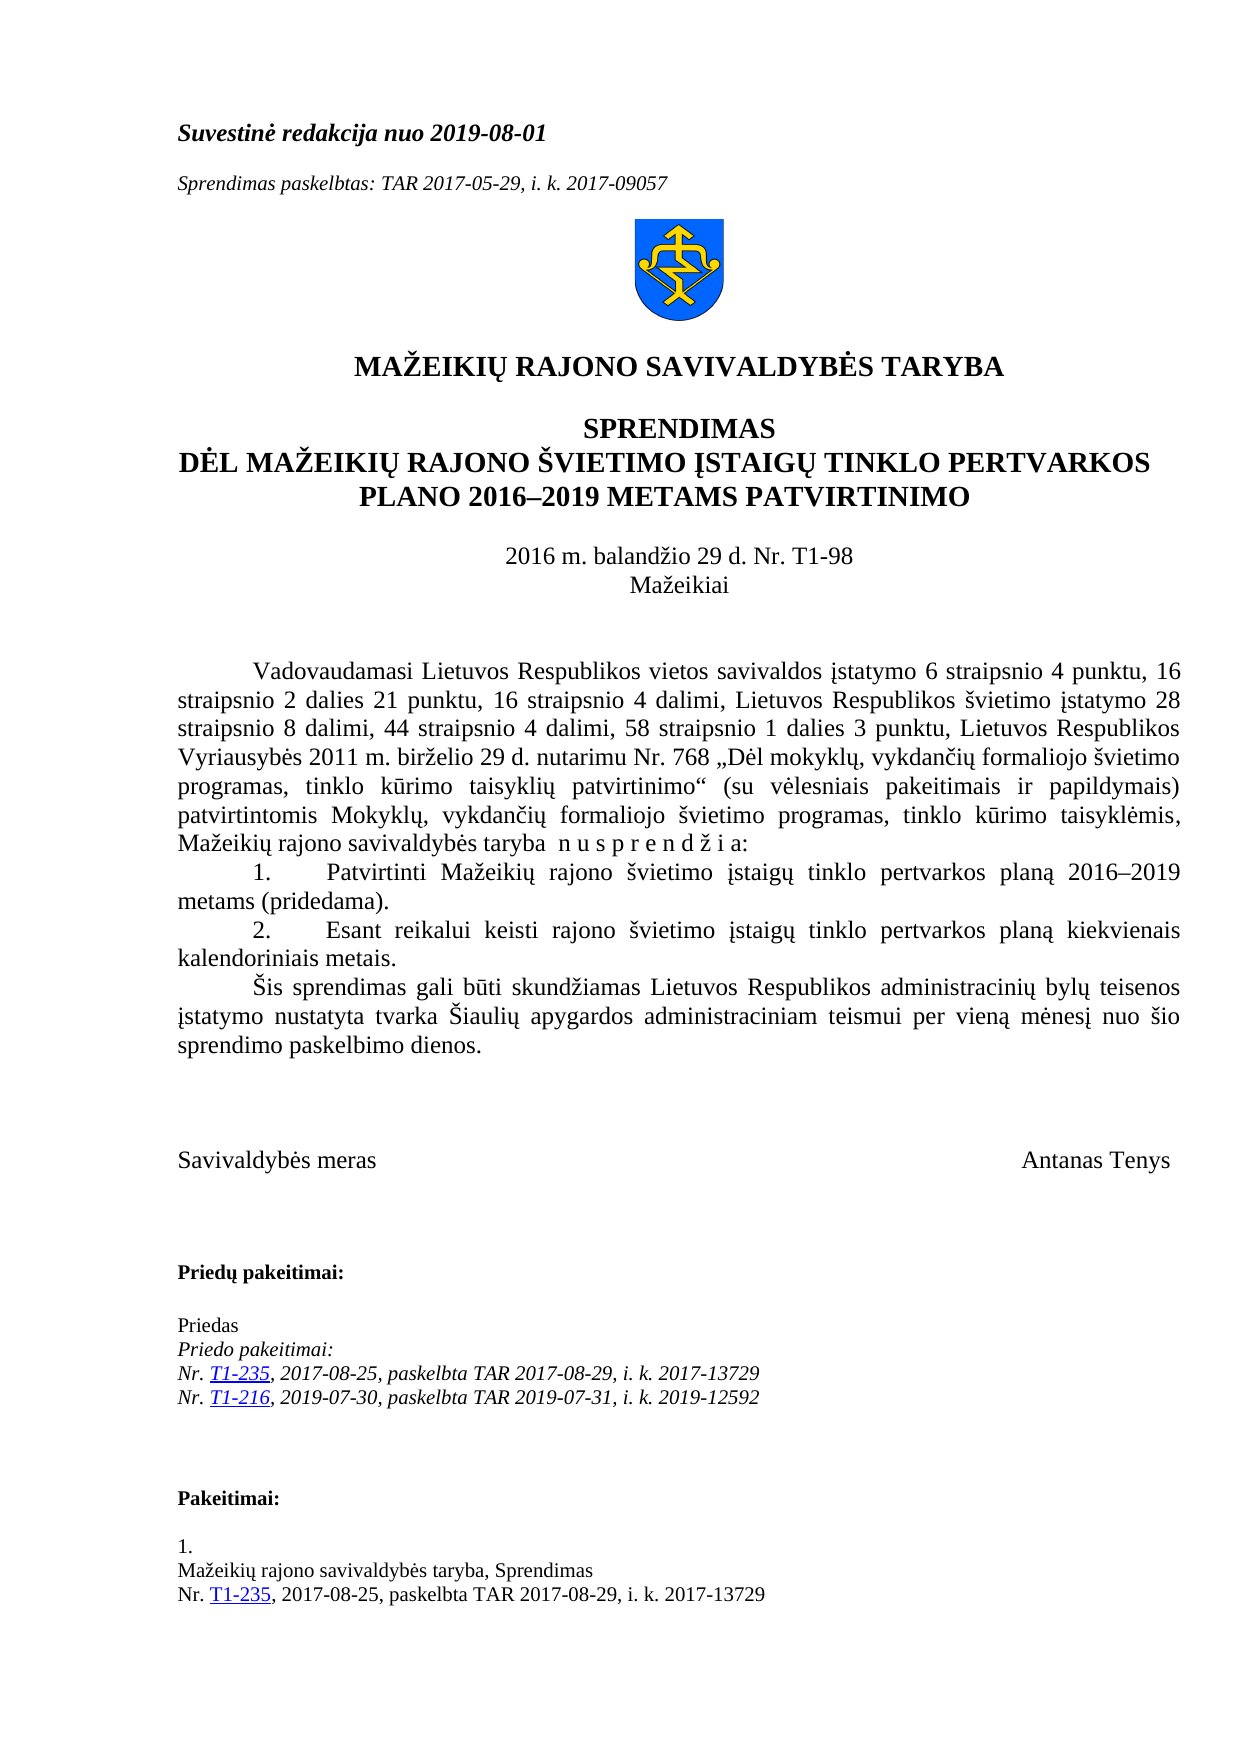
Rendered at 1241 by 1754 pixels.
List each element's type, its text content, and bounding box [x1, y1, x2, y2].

text 2. Esant reikalui keisti rajono švietimo įstaigų tinklo pertvarkos planą kiekvienais kalendoriniais metais. [177, 915, 1181, 972]
text Nr. T1-216, 2019-07-30, paskelbta TAR 2019-07-31, i. k. 2019-12592 [177, 1385, 1181, 1409]
text Nr. T1-235, 2017-08-25, paskelbta TAR 2017-08-29, i. k. 2017-13729 [177, 1361, 1181, 1385]
text DĖL MAŽEIKIŲ RAJONO ŠVIETIMO ĮSTAIGŲ TINKLO PERTVARKOS PLANO 2016–2019 METAMS PATVIRTINIMO [177, 445, 1152, 512]
text Sprendimas paskelbtas: TAR 2017-05-29, i. k. 2017-09057 [177, 171, 1181, 195]
text Pakeitimai: [177, 1486, 1181, 1510]
text Nr. T1-235, 2017-08-25, paskelbta TAR 2017-08-29, i. k. 2017-13729 [177, 1582, 1181, 1606]
text Suvestinė redakcija nuo 2019-08-01 [177, 118, 1181, 147]
text SPRENDIMAS [177, 412, 1181, 445]
text 2016 m. balandžio 29 d. Nr. T1-98 [177, 541, 1181, 570]
text Vadovaudamasi Lietuvos Respublikos vietos savivaldos įstatymo 6 straipsnio 4 punktu, 16 straipsnio 2 dalies 21 punktu, 16 straipsnio 4 dalimi, Lietuvos Respublikos švietimo įstatymo 28 straipsnio 8 dalimi, 44 straipsnio 4 dalimi, 58 straipsnio 1 dalies 3 punktu, Lietuvos Respublikos Vyriausybės 2011 m. birželio 29 d. nutarimu Nr. 768 „Dėl mokyklų, vykdančių formaliojo švietimo programas, tinklo kūrimo taisyklių patvirtinimo“ (su vėlesniais pakeitimais ir papildymais) patvirtintomis Mokyklų, vykdančių formaliojo švietimo programas, tinklo kūrimo taisyklėmis, Mažeikių rajono savivaldybės taryba n u s p r e n d ž i a: [177, 656, 1181, 857]
text Mažeikiai [177, 570, 1181, 598]
text Priedų pakeitimai: [177, 1260, 1181, 1284]
text 1. Patvirtinti Mažeikių rajono švietimo įstaigų tinklo pertvarkos planą 2016–2019 metams (pridedama). [177, 857, 1181, 915]
text Šis sprendimas gali būti skundžiamas Lietuvos Respublikos administracinių bylų teisenos įstatymo nustatyta tvarka Šiaulių apygardos administraciniam teismui per vieną mėnesį nuo šio sprendimo paskelbimo dienos. [177, 972, 1181, 1058]
text Priedo pakeitimai: [177, 1337, 1181, 1361]
text Priedas [177, 1313, 1181, 1337]
text Savivaldybės meras Antanas Tenys [177, 1145, 1181, 1173]
text 1. [177, 1534, 1181, 1558]
text Mažeikių rajono savivaldybės taryba, Sprendimas [177, 1558, 1181, 1582]
text MAŽEIKIŲ RAJONO SAVIVALDYBĖS TARYBA [177, 349, 1181, 383]
